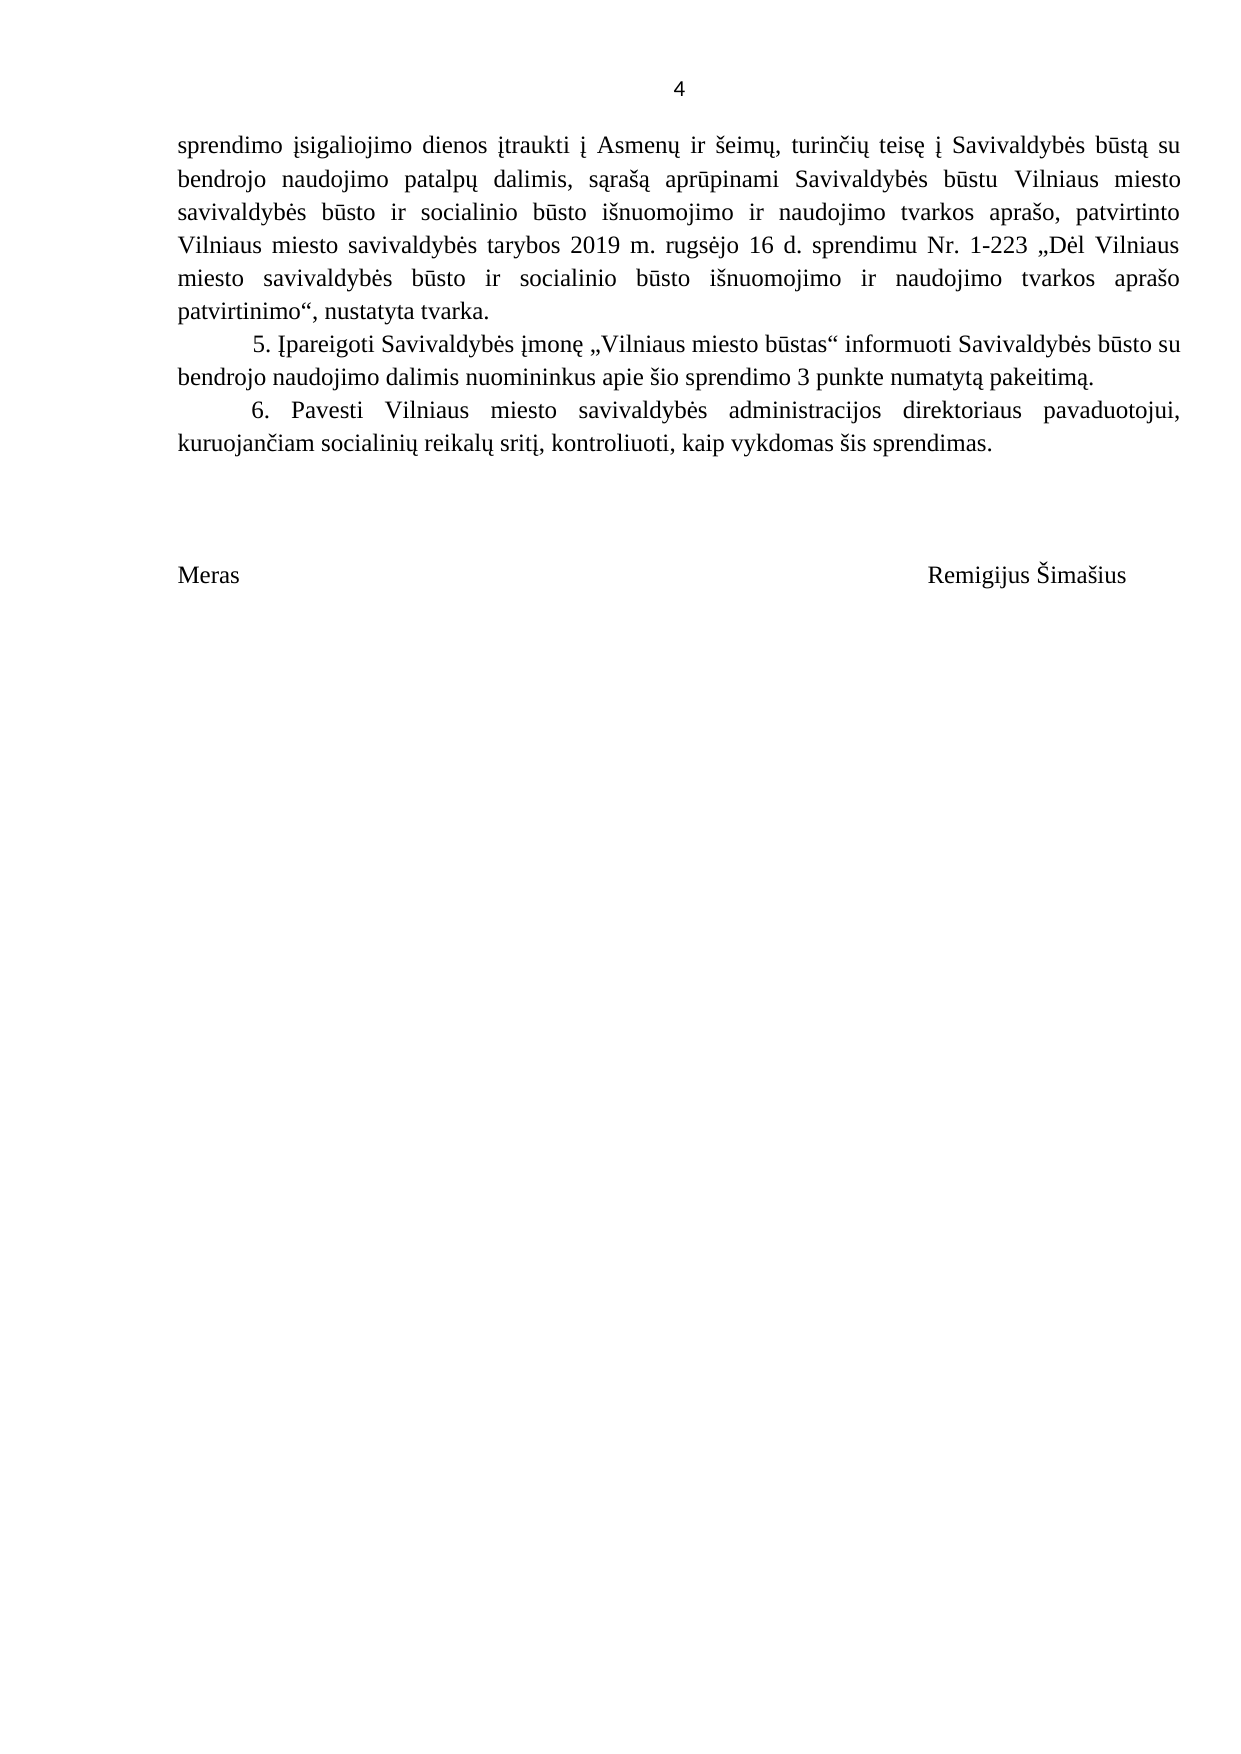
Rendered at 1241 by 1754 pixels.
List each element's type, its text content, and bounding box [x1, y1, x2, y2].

text 5. Įpareigoti Savivaldybės įmonę „Vilniaus miesto būstas“ informuoti Savivaldybės būsto su bendrojo naudojimo dalimis nuomininkus apie šio sprendimo 3 punkte numatytą pakeitimą. [177, 329, 1181, 391]
text sprendimo įsigaliojimo dienos įtraukti į Asmenų ir šeimų, turinčių teisę į Savivaldybės būstą su bendrojo naudojimo patalpų dalimis, sąrašą aprūpinami Savivaldybės būstu Vilniaus miesto savivaldybės būsto ir socialinio būsto išnuomojimo ir naudojimo tvarkos aprašo, patvirtinto Vilniaus miesto savivaldybės tarybos 2019 m. rugsėjo 16 d. sprendimu Nr. 1-223 „Dėl Vilniaus miesto savivaldybės būsto ir socialinio būsto išnuomojimo ir naudojimo tvarkos aprašo patvirtinimo“, nustatyta tvarka. [177, 131, 1181, 324]
text 6. Pavesti Vilniaus miesto savivaldybės administracijos direktoriaus pavaduotojui, kuruojančiam socialinių reikalų sritį, kontroliuoti, kaip vykdomas šis sprendimas. [177, 395, 1181, 457]
text Meras Remigijus Šimašius [177, 560, 1181, 589]
